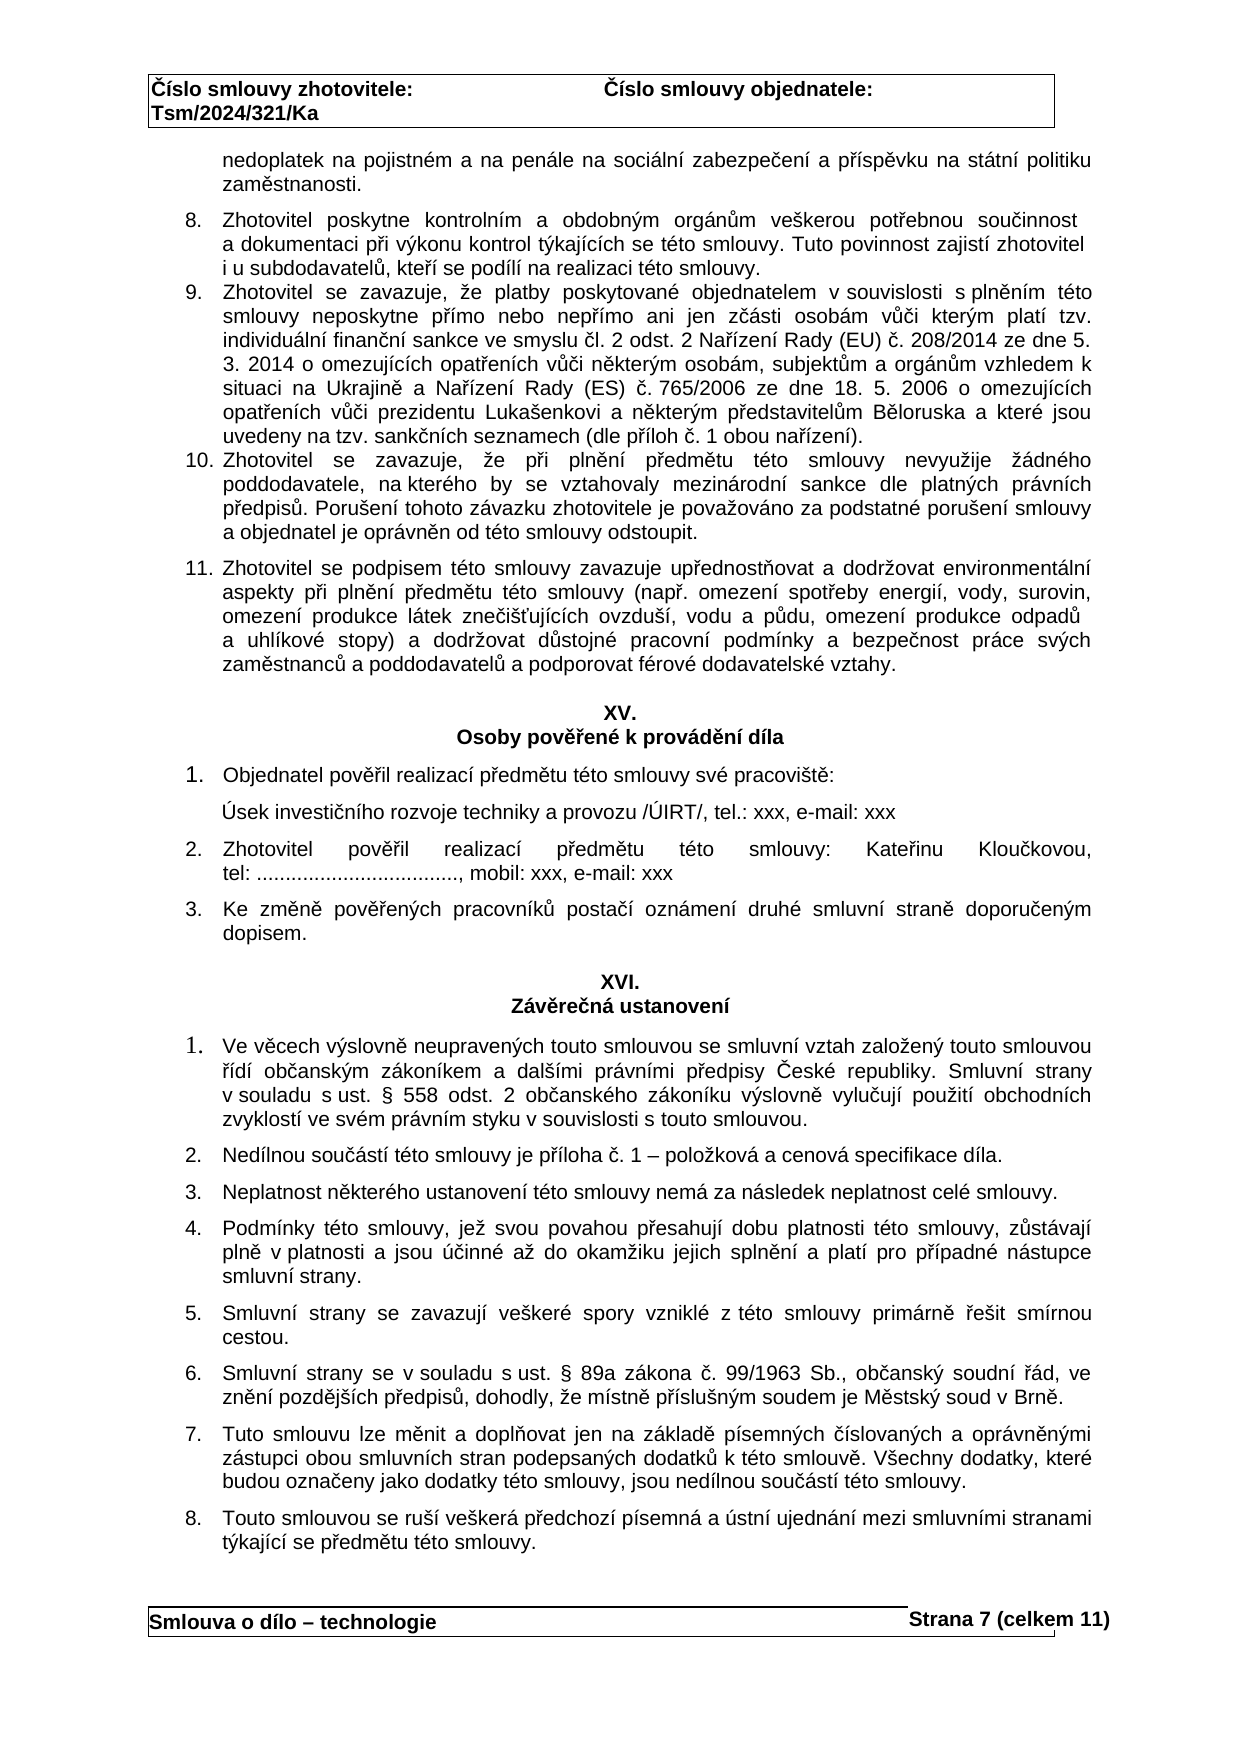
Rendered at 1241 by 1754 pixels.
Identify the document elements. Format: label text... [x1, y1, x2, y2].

text Osoby pověřené k provádění díla [148, 725, 1093, 749]
list Zhotovitel se podpisem této smlouvy zavazuje upřednostňovat a dodržovat environmentální aspekty při plnění předmětu této smlouvy (např. omezení spotřeby energií, vody, surovin, omezení produkce látek znečišťujících ovzduší, vodu a půdu, omezení produkce odpadů a uhlíkové stopy) a dodržovat důstojné pracovní podmínky a bezpečnost práce svých zaměstnanců a poddodavatelů a podporovat férové dodavatelské vztahy. [185, 556, 1093, 676]
list Zhotovitel se zavazuje, že platby poskytované objednatelem v souvislosti s plněním této smlouvy neposkytne přímo nebo nepřímo ani jen zčásti osobám vůči kterým platí tzv. individuální finanční sankce ve smyslu čl. 2 odst. 2 Nařízení Rady (EU) č. 208/2014 ze dne 5. 3. 2014 o omezujících opatřeních vůči některým osobám, subjektům a orgánům vzhledem k situaci na Ukrajině a Nařízení Rady (ES) č. 765/2006 ze dne 18. 5. 2006 o omezujících opatřeních vůči prezidentu Lukašenkovi a některým představitelům Běloruska a které jsou uvedeny na tzv. sankčních seznamech (dle příloh č. 1 obou nařízení). [185, 280, 1093, 448]
list Smluvní strany se zavazují veškeré spory vzniklé z této smlouvy primárně řešit smírnou cestou. [185, 1301, 1093, 1348]
list nedoplatek na pojistném a na penále na sociální zabezpečení a příspěvku na státní politiku zaměstnanosti. [185, 148, 1093, 196]
text XV. [148, 701, 1093, 725]
list Nedílnou součástí této smlouvy je příloha č. 1 – položková a cenová specifikace díla. [185, 1143, 1093, 1167]
list Smluvní strany se v souladu s ust. § 89a zákona č. 99/1963 Sb., občanský soudní řád, ve znění pozdějších předpisů, dohodly, že místně příslušným soudem je Městský soud v Brně. [185, 1361, 1093, 1409]
list Ke změně pověřených pracovníků postačí oznámení druhé smluvní straně doporučeným dopisem. [185, 897, 1093, 945]
list Neplatnost některého ustanovení této smlouvy nemá za následek neplatnost celé smlouvy. [185, 1180, 1093, 1204]
list Podmínky této smlouvy, jež svou povahou přesahují dobu platnosti této smlouvy, zůstávají plně v platnosti a jsou účinné až do okamžiku jejich splnění a platí pro případné nástupce smluvní strany. [185, 1216, 1093, 1288]
list Zhotovitel poskytne kontrolním a obdobným orgánům veškerou potřebnou součinnost a dokumentaci při výkonu kontrol týkajících se této smlouvy. Tuto povinnost zajistí zhotovitel i u subdodavatelů, kteří se podílí na realizaci této smlouvy. [185, 208, 1093, 280]
list Touto smlouvou se ruší veškerá předchozí písemná a ústní ujednání mezi smluvními stranami týkající se předmětu této smlouvy. [185, 1506, 1093, 1554]
list Zhotovitel se zavazuje, že při plnění předmětu této smlouvy nevyužije žádného poddodavatele, na kterého by se vztahovaly mezinárodní sankce dle platných právních předpisů. Porušení tohoto závazku zhotovitele je považováno za podstatné porušení smlouvy a objednatel je oprávněn od této smlouvy odstoupit. [185, 448, 1093, 543]
list Ve věcech výslovně neupravených touto smlouvou se smluvní vztah založený touto smlouvou řídí občanským zákoníkem a dalšími právními předpisy České republiky. Smluvní strany v souladu s ust. § 558 odst. 2 občanského zákoníku výslovně vylučují použití obchodních zvyklostí ve svém právním styku v souvislosti s touto smlouvou. [185, 1030, 1093, 1131]
text Úsek investičního rozvoje techniky a provozu /ÚIRT/, tel.: xxx, e-mail: xxx [221, 800, 1093, 824]
list Tuto smlouvu lze měnit a doplňovat jen na základě písemných číslovaných a oprávněnými zástupci obou smluvních stran podepsaných dodatků k této smlouvě. Všechny dodatky, které budou označeny jako dodatky této smlouvy, jsou nedílnou součástí této smlouvy. [185, 1421, 1093, 1493]
list Zhotovitel pověřil realizací předmětu této smlouvy: Kateřinu Kloučkovou, tel: ..................................., mobil: xxx, e-mail: xxx [185, 836, 1093, 884]
list Objednatel pověřil realizací předmětu této smlouvy své pracoviště: [185, 761, 1093, 787]
text XVI. [148, 970, 1093, 994]
text Závěrečná ustanovení [148, 994, 1093, 1018]
